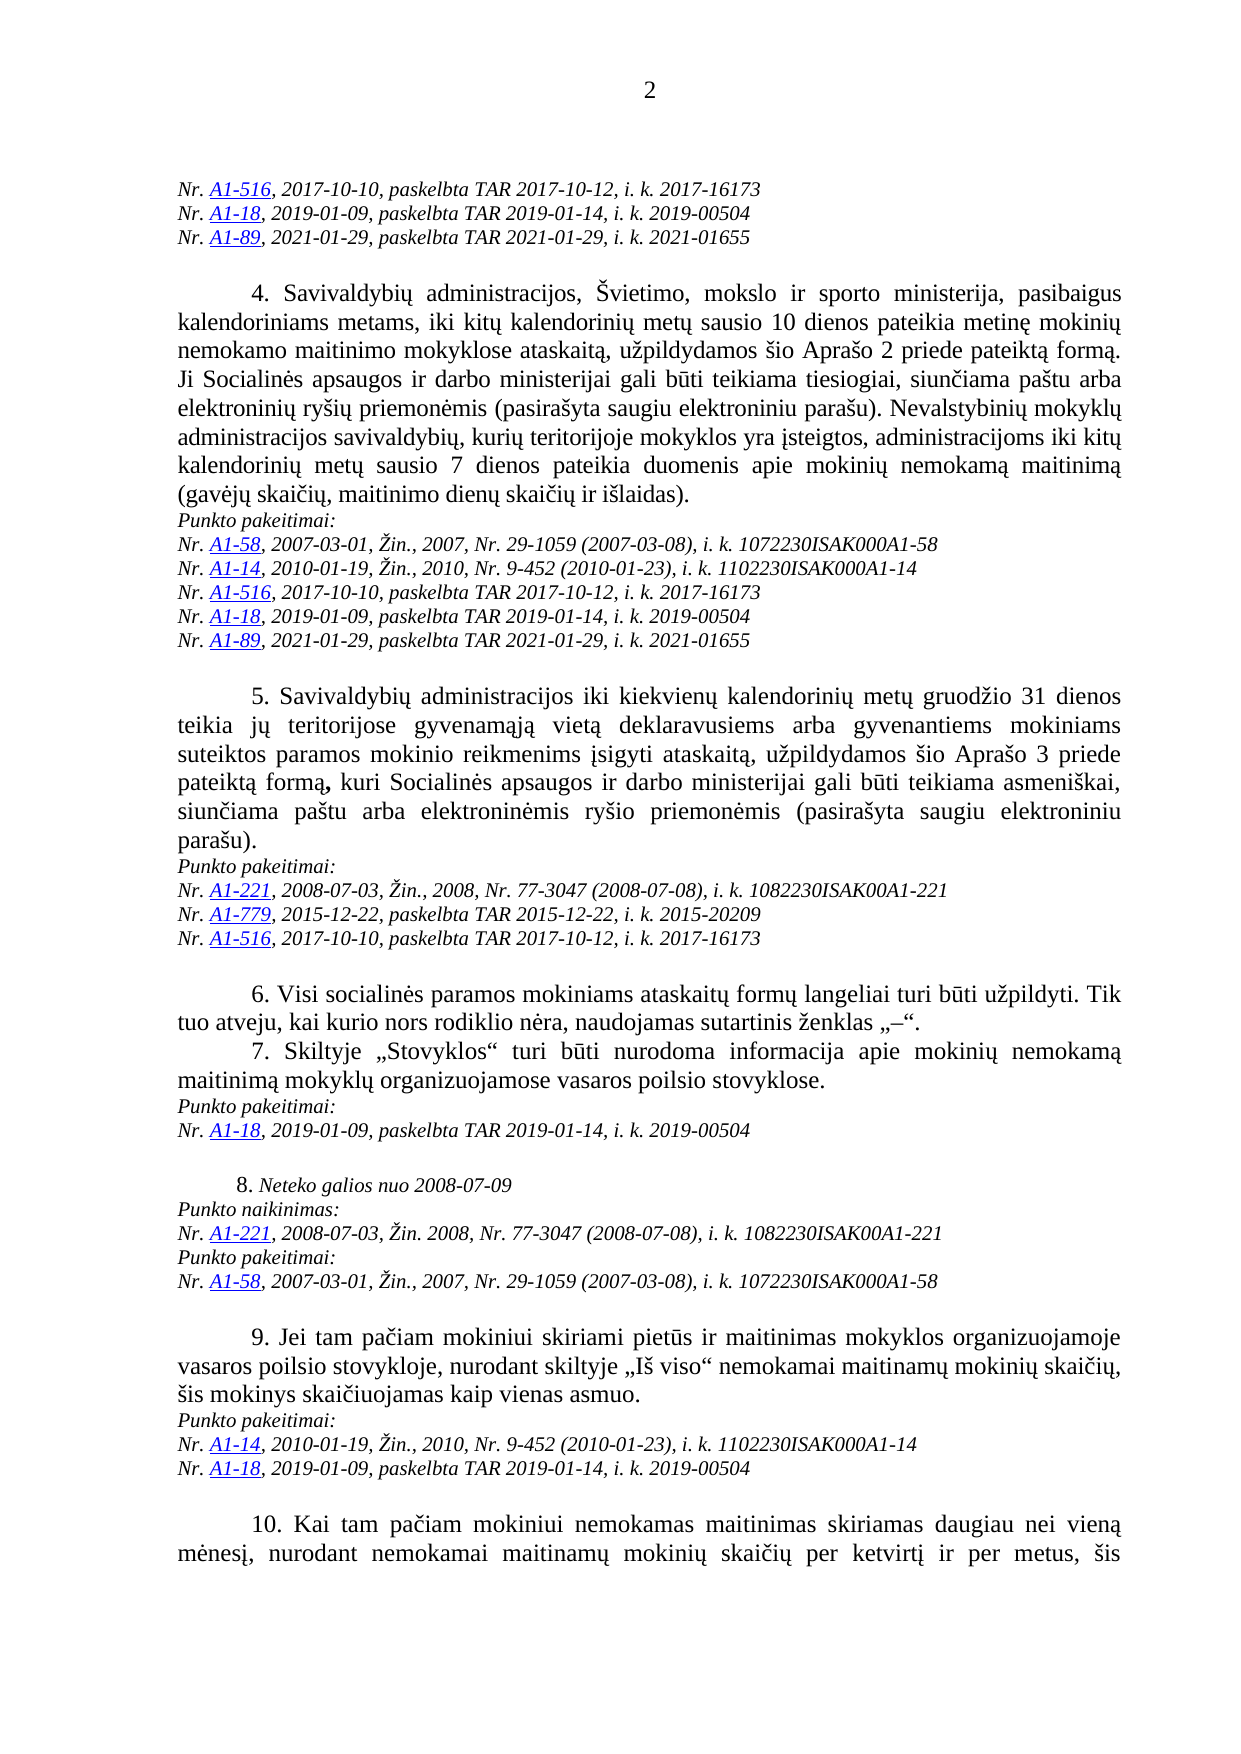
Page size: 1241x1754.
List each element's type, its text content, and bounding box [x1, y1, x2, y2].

text 7. Skiltyje „Stovyklos“ turi būti nurodoma informacija apie mokinių nemokamą maitinimą mokyklų organizuojamose vasaros poilsio stovyklose. [177, 1036, 1122, 1094]
text 5. Savivaldybių administracijos iki kiekvienų kalendorinių metų gruodžio 31 dienos teikia jų teritorijose gyvenamąją vietą deklaravusiems arba gyvenantiems mokiniams suteiktos paramos mokinio reikmenims įsigyti ataskaitą, užpildydamos šio Aprašo 3 priede pateiktą formą, kuri Socialinės apsaugos ir darbo ministerijai gali būti teikiama asmeniškai, siunčiama paštu arba elektroninėmis ryšio priemonėmis (pasirašyta saugiu elektroniniu parašu). [177, 681, 1122, 854]
text Punkto pakeitimai: [177, 854, 1122, 878]
text Nr. A1-18, 2019-01-09, paskelbta TAR 2019-01-14, i. k. 2019-00504 [177, 1118, 1122, 1142]
text Nr. A1-18, 2019-01-09, paskelbta TAR 2019-01-14, i. k. 2019-00504 [177, 604, 1122, 628]
text Nr. A1-516, 2017-10-10, paskelbta TAR 2017-10-12, i. k. 2017-16173 [177, 580, 1122, 604]
text 6. Visi socialinės paramos mokiniams ataskaitų formų langeliai turi būti užpildyti. Tik tuo atveju, kai kurio nors rodiklio nėra, naudojamas sutartinis ženklas „–“. [177, 979, 1122, 1036]
text 10. Kai tam pačiam mokiniui nemokamas maitinimas skiriamas daugiau nei vieną mėnesį, nurodant nemokamai maitinamų mokinių skaičių per ketvirtį ir per metus, šis [177, 1509, 1122, 1567]
text Nr. A1-89, 2021-01-29, paskelbta TAR 2021-01-29, i. k. 2021-01655 [177, 225, 1122, 249]
text Nr. A1-18, 2019-01-09, paskelbta TAR 2019-01-14, i. k. 2019-00504 [177, 1456, 1122, 1480]
text Nr. A1-58, 2007-03-01, Žin., 2007, Nr. 29-1059 (2007-03-08), i. k. 1072230ISAK000A1-58 [177, 1269, 1122, 1293]
text Punkto naikinimas: [177, 1197, 1122, 1221]
text 8. Neteko galios nuo 2008-07-09 [177, 1171, 1122, 1197]
text Nr. A1-516, 2017-10-10, paskelbta TAR 2017-10-12, i. k. 2017-16173 [177, 926, 1122, 950]
text Nr. A1-18, 2019-01-09, paskelbta TAR 2019-01-14, i. k. 2019-00504 [177, 201, 1122, 225]
text Nr. A1-58, 2007-03-01, Žin., 2007, Nr. 29-1059 (2007-03-08), i. k. 1072230ISAK000A1-58 [177, 532, 1122, 556]
text Nr. A1-89, 2021-01-29, paskelbta TAR 2021-01-29, i. k. 2021-01655 [177, 628, 1122, 652]
text Punkto pakeitimai: [177, 1408, 1122, 1432]
text Nr. A1-516, 2017-10-10, paskelbta TAR 2017-10-12, i. k. 2017-16173 [177, 177, 1122, 201]
text Punkto pakeitimai: [177, 508, 1122, 532]
text Nr. A1-779, 2015-12-22, paskelbta TAR 2015-12-22, i. k. 2015-20209 [177, 902, 1122, 926]
text Nr. A1-221, 2008-07-03, Žin. 2008, Nr. 77-3047 (2008-07-08), i. k. 1082230ISAK00A1-221 [177, 1221, 1122, 1245]
text Nr. A1-14, 2010-01-19, Žin., 2010, Nr. 9-452 (2010-01-23), i. k. 1102230ISAK000A1-14 [177, 1432, 1122, 1456]
text 9. Jei tam pačiam mokiniui skiriami pietūs ir maitinimas mokyklos organizuojamoje vasaros poilsio stovykloje, nurodant skiltyje „Iš viso“ nemokamai maitinamų mokinių skaičių, šis mokinys skaičiuojamas kaip vienas asmuo. [177, 1322, 1122, 1408]
text Nr. A1-221, 2008-07-03, Žin., 2008, Nr. 77-3047 (2008-07-08), i. k. 1082230ISAK00A1-221 [177, 878, 1122, 902]
text Punkto pakeitimai: [177, 1245, 1122, 1269]
text 4. Savivaldybių administracijos, Švietimo, mokslo ir sporto ministerija, pasibaigus kalendoriniams metams, iki kitų kalendorinių metų sausio 10 dienos pateikia metinę mokinių nemokamo maitinimo mokyklose ataskaitą, užpildydamos šio Aprašo 2 priede pateiktą formą. Ji Socialinės apsaugos ir darbo ministerijai gali būti teikiama tiesiogiai, siunčiama paštu arba elektroninių ryšių priemonėmis (pasirašyta saugiu elektroniniu parašu). Nevalstybinių mokyklų administracijos savivaldybių, kurių teritorijoje mokyklos yra įsteigtos, administracijoms iki kitų kalendorinių metų sausio 7 dienos pateikia duomenis apie mokinių nemokamą maitinimą (gavėjų skaičių, maitinimo dienų skaičių ir išlaidas). [177, 278, 1122, 508]
text Punkto pakeitimai: [177, 1094, 1122, 1118]
text Nr. A1-14, 2010-01-19, Žin., 2010, Nr. 9-452 (2010-01-23), i. k. 1102230ISAK000A1-14 [177, 556, 1122, 580]
